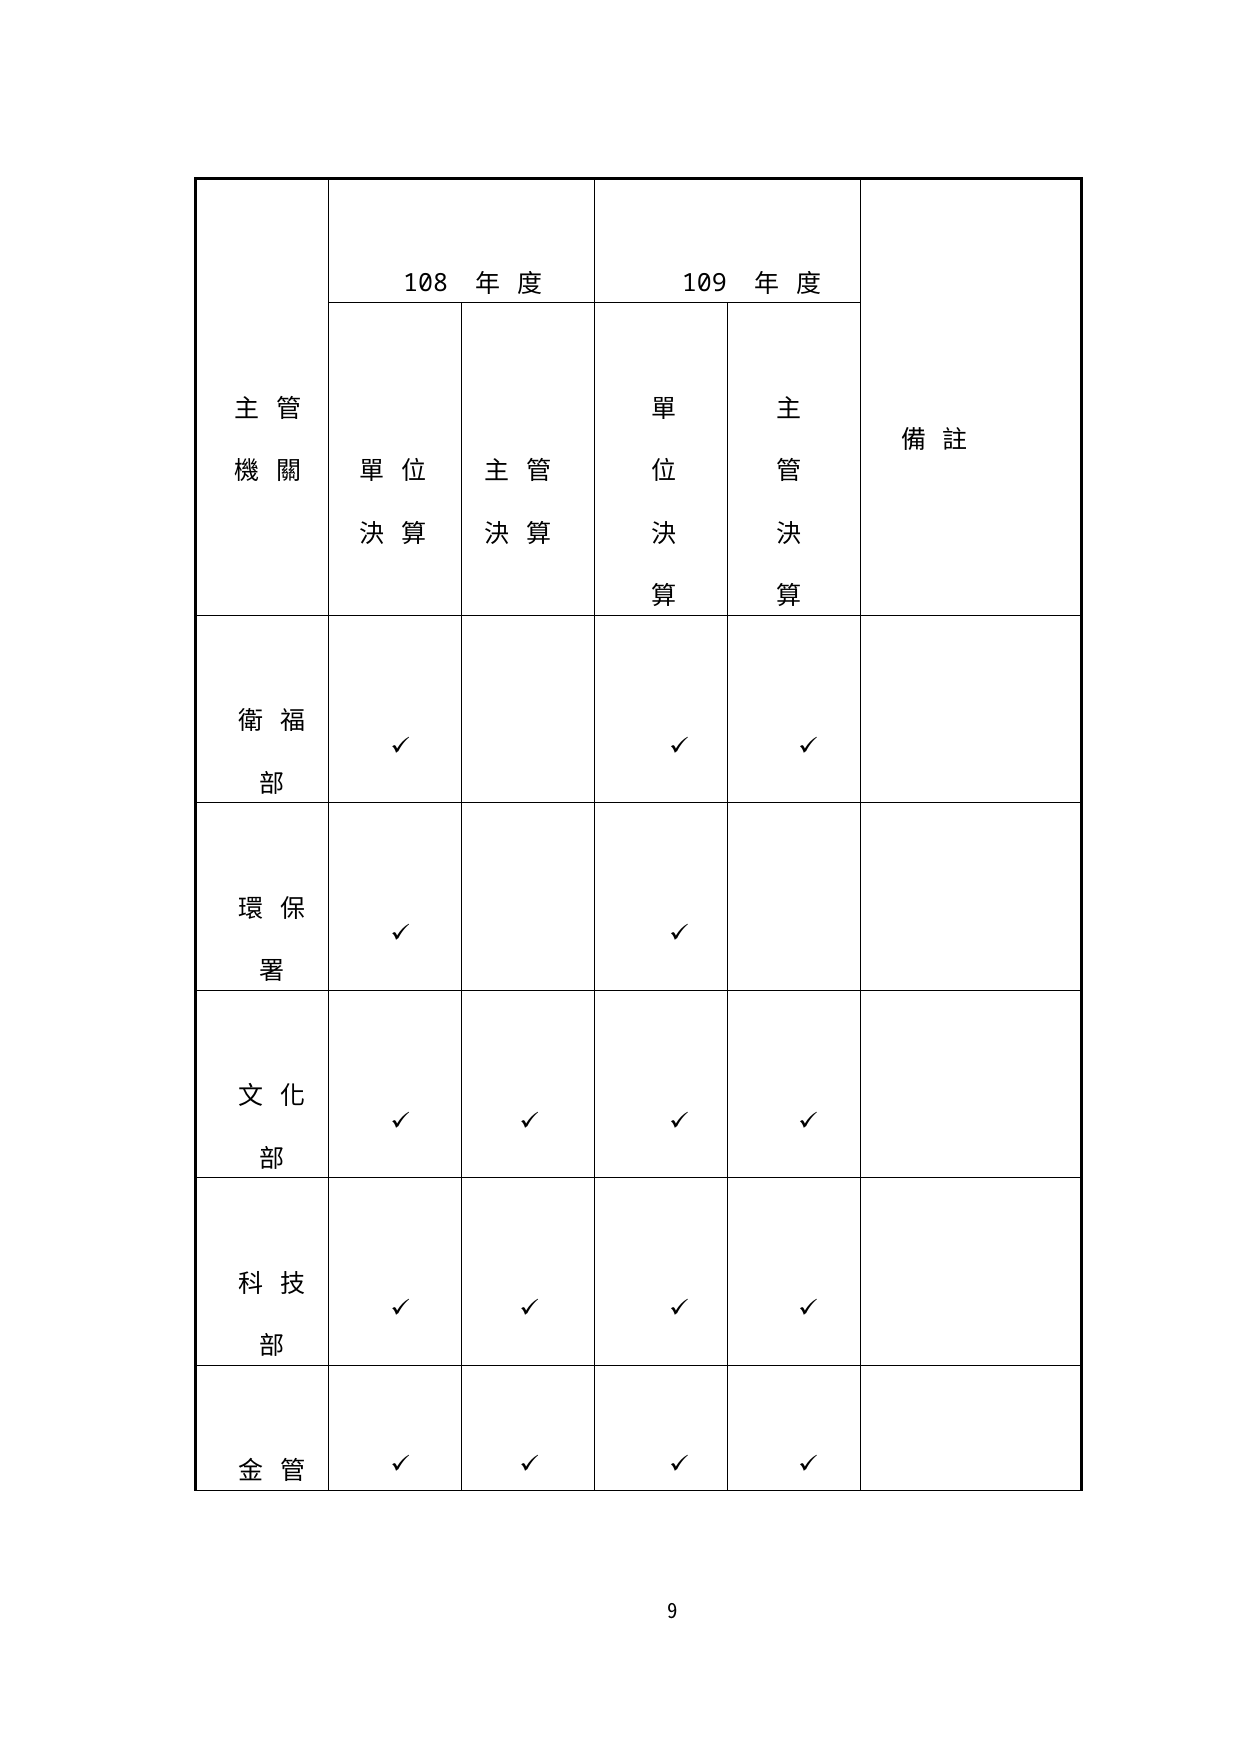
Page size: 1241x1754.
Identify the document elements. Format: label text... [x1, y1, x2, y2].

table_cell [462, 803, 594, 990]
table_cell 單位決算 [595, 303, 727, 615]
table_cell  [329, 1178, 461, 1365]
table_cell  [595, 991, 727, 1177]
table_cell  [329, 1366, 461, 1490]
table_cell 主管決算 [728, 303, 860, 615]
table_cell [728, 803, 860, 990]
table_cell 單位決算 [329, 303, 461, 615]
table_cell  [728, 1366, 860, 1490]
table_cell [861, 616, 1080, 802]
table_cell 金管 [197, 1366, 328, 1490]
table_cell  [728, 991, 860, 1177]
table_cell 主管決算 [462, 303, 594, 615]
table_cell  [462, 1366, 594, 1490]
table_cell  [595, 1366, 727, 1490]
table_cell 環保署 [197, 803, 328, 990]
table_cell [861, 1366, 1080, 1490]
table_cell  [329, 616, 461, 802]
table_cell 科技部 [197, 1178, 328, 1365]
table_cell  [329, 991, 461, 1177]
table_cell  [595, 803, 727, 990]
table_cell  [462, 991, 594, 1177]
table_cell 文化部 [197, 991, 328, 1177]
table_header 主管機關 [197, 180, 328, 615]
table_cell [462, 616, 594, 802]
table_cell [861, 991, 1080, 1177]
table_cell  [329, 803, 461, 990]
table_cell 衛福部 [197, 616, 328, 802]
table_cell  [595, 1178, 727, 1365]
table_cell  [462, 1178, 594, 1365]
table_cell  [728, 1178, 860, 1365]
table_cell [861, 803, 1080, 990]
table_cell  [595, 616, 727, 802]
table_cell [861, 1178, 1080, 1365]
table_header 109年度 [595, 180, 860, 302]
table_header 備註 [861, 180, 1080, 615]
table_header 108年度 [329, 180, 594, 302]
table_cell  [728, 616, 860, 802]
